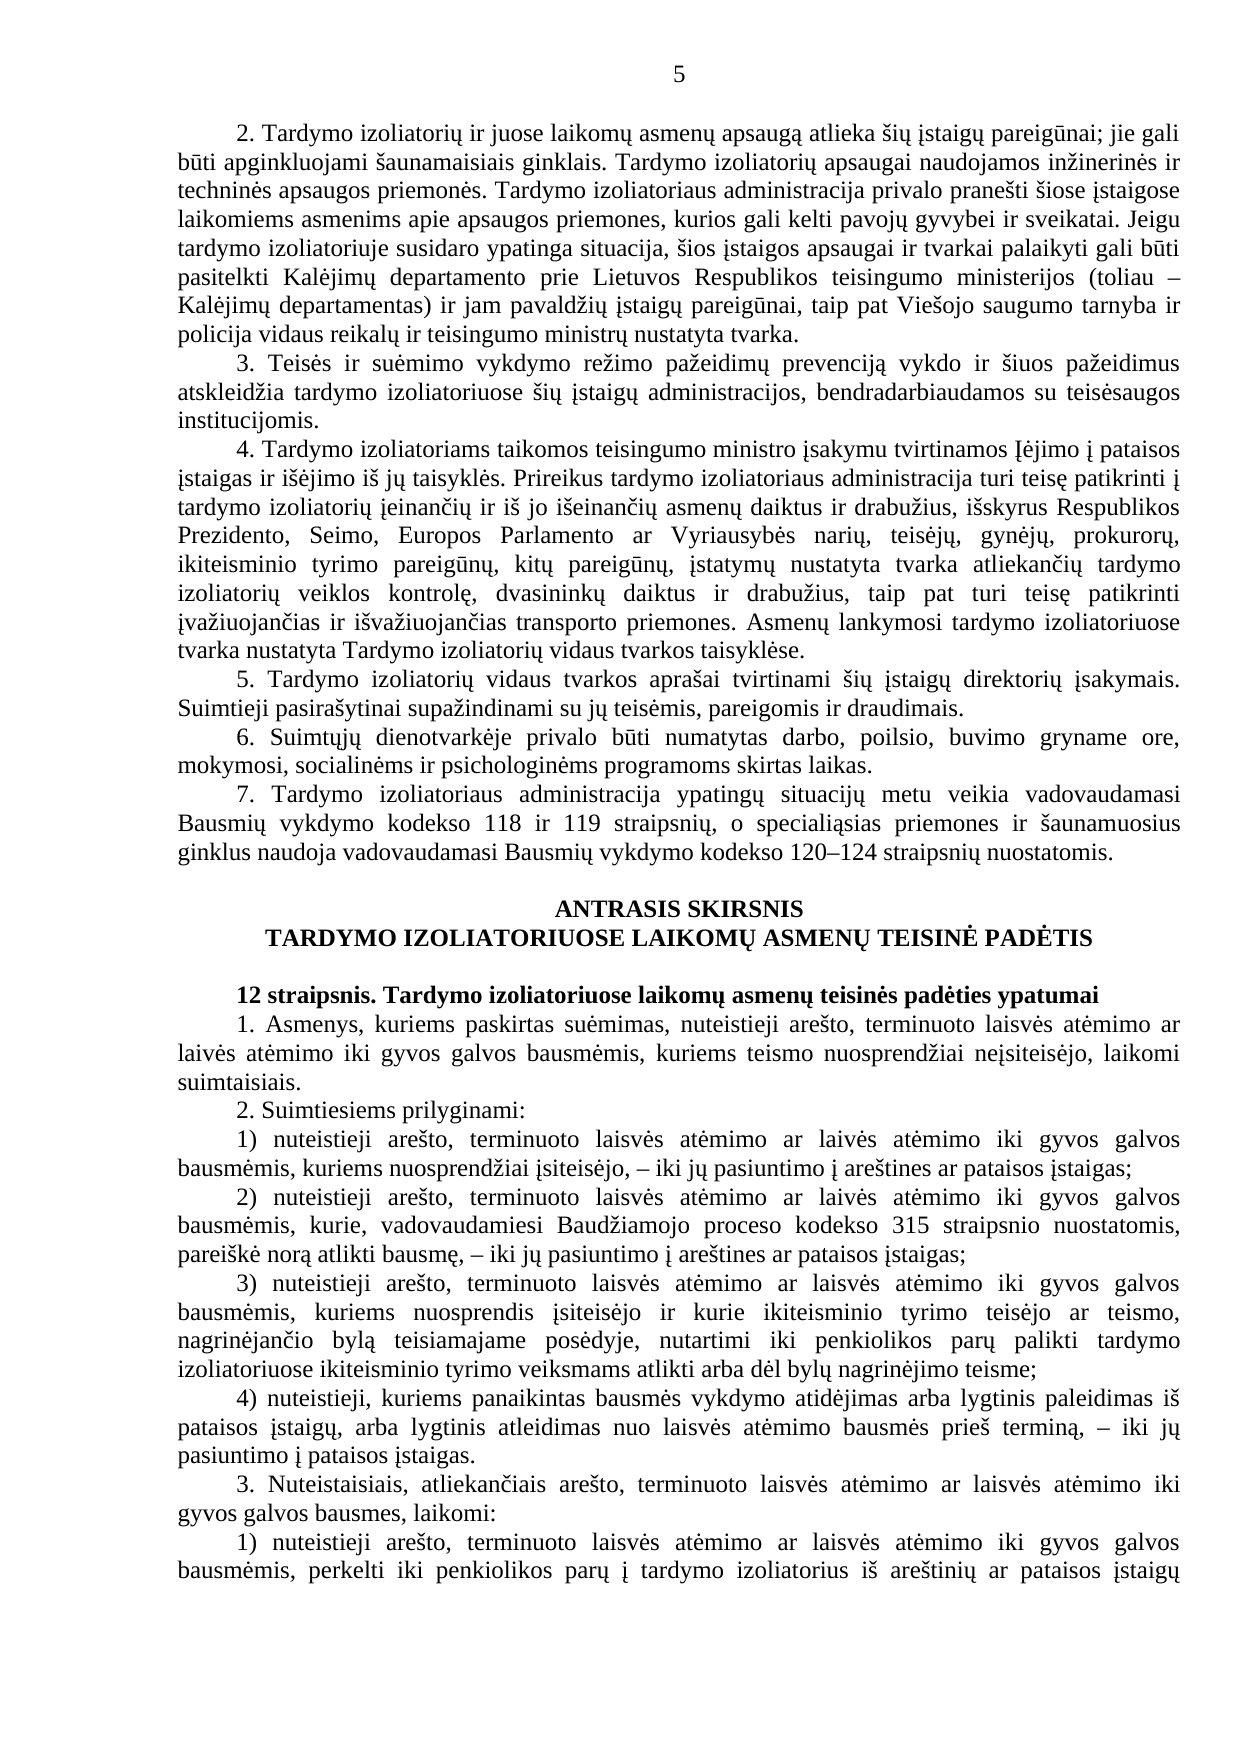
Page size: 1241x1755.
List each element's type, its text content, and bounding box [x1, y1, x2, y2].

text 12 straipsnis. Tardymo izoliatoriuose laikomų asmenų teisinės padėties ypatumai [236, 981, 1181, 1009]
text 7. Tardymo izoliatoriaus administracija ypatingų situacijų metu veikia vadovaudamasi Bausmių vykdymo kodekso 118 ir 119 straipsnių, o specialiąsias priemones ir šaunamuosius ginklus naudoja vadovaudamasi Bausmių vykdymo kodekso 120–124 straipsnių nuostatomis. [177, 779, 1181, 866]
text 1) nuteistieji arešto, terminuoto laisvės atėmimo ar laisvės atėmimo iki gyvos galvos bausmėmis, perkelti iki penkiolikos parų į tardymo izoliatorius iš areštinių ar pataisos įstaigų [177, 1527, 1181, 1584]
text 6. Suimtųjų dienotvarkėje privalo būti numatytas darbo, poilsio, buvimo gryname ore, mokymosi, socialinėms ir psichologinėms programoms skirtas laikas. [177, 722, 1181, 779]
text 5. Tardymo izoliatorių vidaus tvarkos aprašai tvirtinami šių įstaigų direktorių įsakymais. Suimtieji pasirašytinai supažindinami su jų teisėmis, pareigomis ir draudimais. [177, 664, 1181, 722]
text 4. Tardymo izoliatoriams taikomos teisingumo ministro įsakymu tvirtinamos Įėjimo į pataisos įstaigas ir išėjimo iš jų taisyklės. Prireikus tardymo izoliatoriaus administracija turi teisę patikrinti į tardymo izoliatorių įeinančių ir iš jo išeinančių asmenų daiktus ir drabužius, išskyrus Respublikos Prezidento, Seimo, Europos Parlamento ar Vyriausybės narių, teisėjų, gynėjų, prokurorų, ikiteisminio tyrimo pareigūnų, kitų pareigūnų, įstatymų nustatyta tvarka atliekančių tardymo izoliatorių veiklos kontrolę, dvasininkų daiktus ir drabužius, taip pat turi teisę patikrinti įvažiuojančias ir išvažiuojančias transporto priemones. Asmenų lankymosi tardymo izoliatoriuose tvarka nustatyta Tardymo izoliatorių vidaus tvarkos taisyklėse. [177, 434, 1181, 664]
text 2. Tardymo izoliatorių ir juose laikomų asmenų apsaugą atlieka šių įstaigų pareigūnai; jie gali būti apginkluojami šaunamaisiais ginklais. Tardymo izoliatorių apsaugai naudojamos inžinerinės ir techninės apsaugos priemonės. Tardymo izoliatoriaus administracija privalo pranešti šiose įstaigose laikomiems asmenims apie apsaugos priemones, kurios gali kelti pavojų gyvybei ir sveikatai. Jeigu tardymo izoliatoriuje susidaro ypatinga situacija, šios įstaigos apsaugai ir tvarkai palaikyti gali būti pasitelkti Kalėjimų departamento prie Lietuvos Respublikos teisingumo ministerijos (toliau – Kalėjimų departamentas) ir jam pavaldžių įstaigų pareigūnai, taip pat Viešojo saugumo tarnyba ir policija vidaus reikalų ir teisingumo ministrų nustatyta tvarka. [177, 118, 1181, 348]
text 3. Nuteistaisiais, atliekančiais arešto, terminuoto laisvės atėmimo ar laisvės atėmimo iki gyvos galvos bausmes, laikomi: [177, 1469, 1181, 1527]
text 1) nuteistieji arešto, terminuoto laisvės atėmimo ar laivės atėmimo iki gyvos galvos bausmėmis, kuriems nuosprendžiai įsiteisėjo, – iki jų pasiuntimo į areštines ar pataisos įstaigas; [177, 1124, 1181, 1182]
text 1. Asmenys, kuriems paskirtas suėmimas, nuteistieji arešto, terminuoto laisvės atėmimo ar laivės atėmimo iki gyvos galvos bausmėmis, kuriems teismo nuosprendžiai neįsiteisėjo, laikomi suimtaisiais. [177, 1009, 1181, 1096]
text ANTRASIS SKIRSNIS [177, 894, 1181, 923]
text TARDYMO IZOLIATORIUOSE LAIKOMŲ ASMENŲ TEISINĖ PADĖTIS [177, 923, 1181, 952]
text 2) nuteistieji arešto, terminuoto laisvės atėmimo ar laivės atėmimo iki gyvos galvos bausmėmis, kurie, vadovaudamiesi Baudžiamojo proceso kodekso 315 straipsnio nuostatomis, pareiškė norą atlikti bausmę, – iki jų pasiuntimo į areštines ar pataisos įstaigas; [177, 1182, 1181, 1268]
text 3) nuteistieji arešto, terminuoto laisvės atėmimo ar laisvės atėmimo iki gyvos galvos bausmėmis, kuriems nuosprendis įsiteisėjo ir kurie ikiteisminio tyrimo teisėjo ar teismo, nagrinėjančio bylą teisiamajame posėdyje, nutartimi iki penkiolikos parų palikti tardymo izoliatoriuose ikiteisminio tyrimo veiksmams atlikti arba dėl bylų nagrinėjimo teisme; [177, 1268, 1181, 1383]
text 4) nuteistieji, kuriems panaikintas bausmės vykdymo atidėjimas arba lygtinis paleidimas iš pataisos įstaigų, arba lygtinis atleidimas nuo laisvės atėmimo bausmės prieš terminą, – iki jų pasiuntimo į pataisos įstaigas. [177, 1383, 1181, 1469]
text 2. Suimtiesiems prilyginami: [177, 1096, 1181, 1124]
text 3. Teisės ir suėmimo vykdymo režimo pažeidimų prevenciją vykdo ir šiuos pažeidimus atskleidžia tardymo izoliatoriuose šių įstaigų administracijos, bendradarbiaudamos su teisėsaugos institucijomis. [177, 348, 1181, 434]
